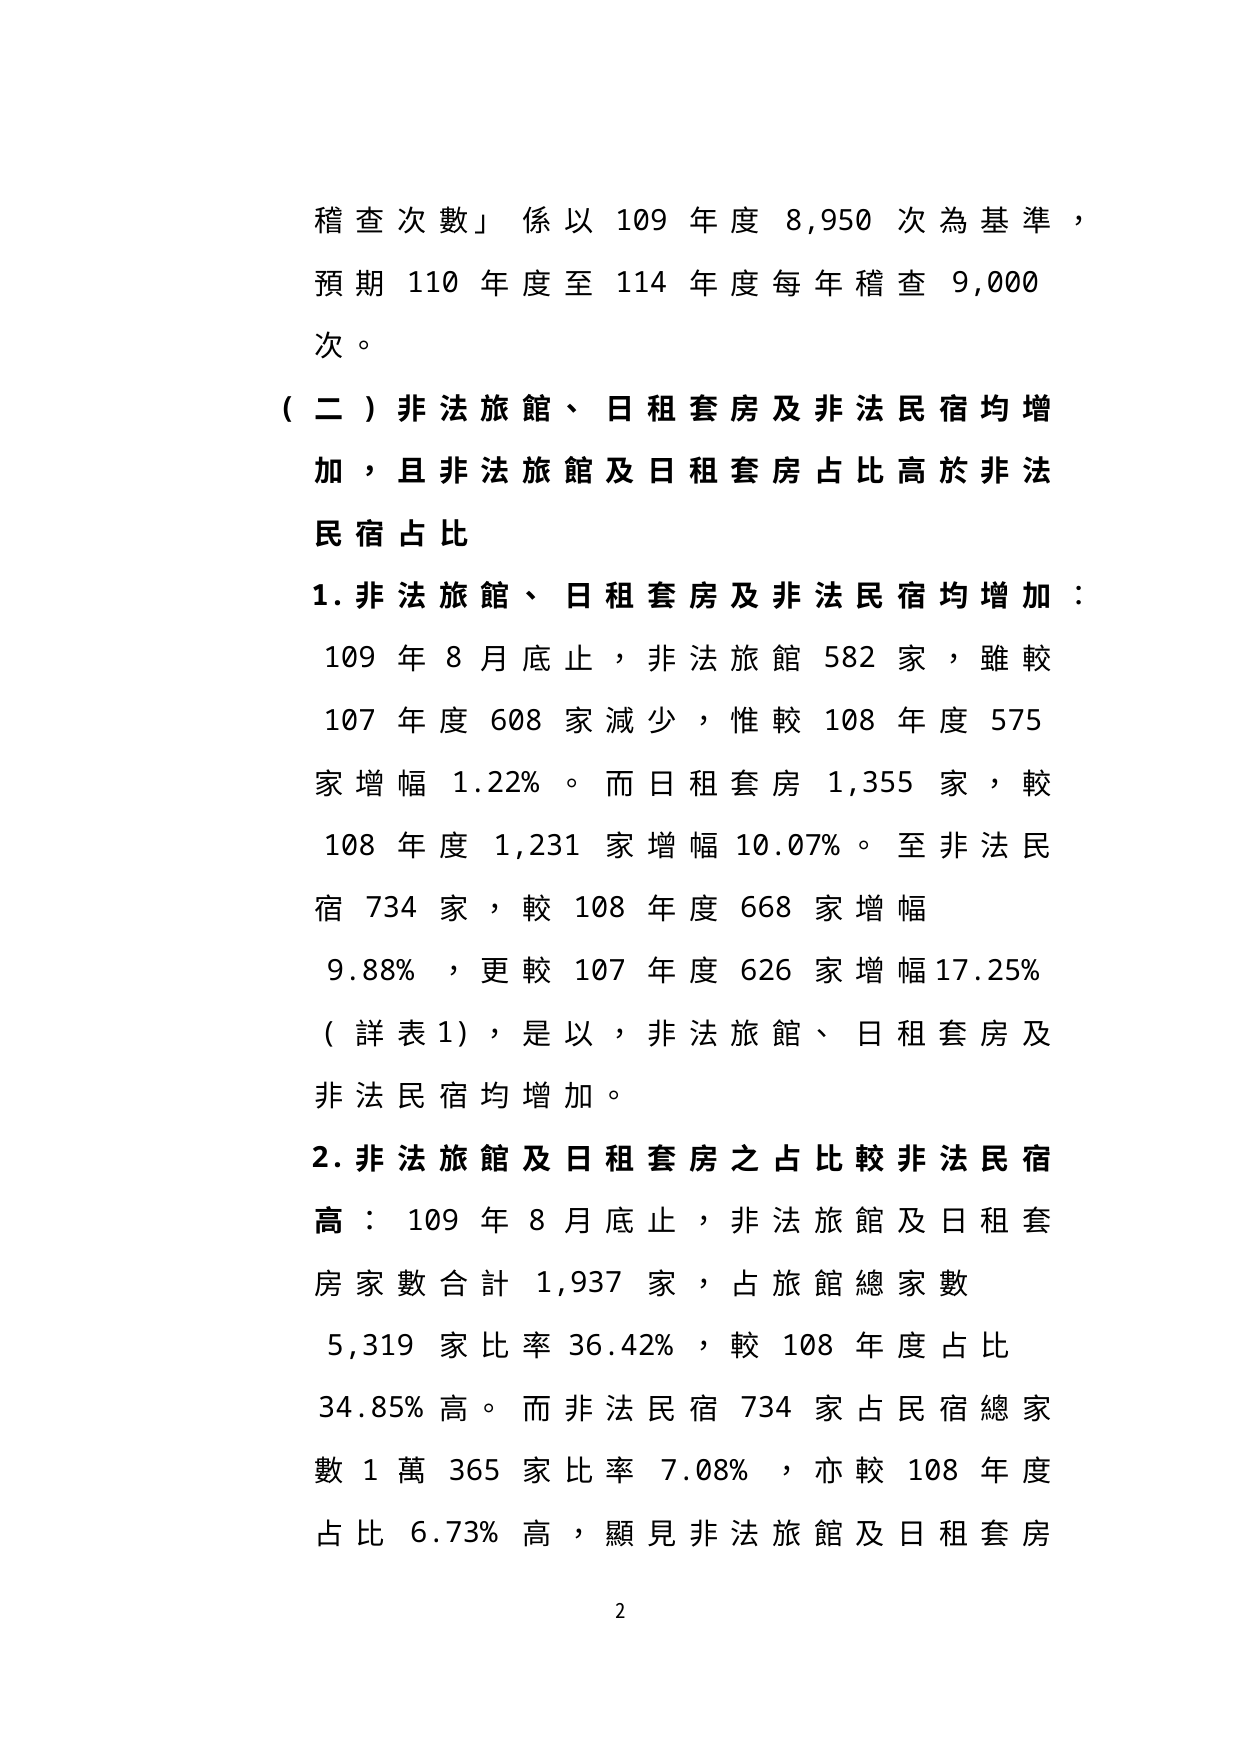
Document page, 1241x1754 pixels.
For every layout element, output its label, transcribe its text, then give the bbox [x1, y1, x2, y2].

text 2.非法旅館及日租套房之占比較非法民宿高：109年8月底止，非法旅館及日租套房家數合計1,937家，占旅館總家數5,319家比率36.42%，較108年度占比34.85%高。而非法民宿734家占民宿總家數1萬365家比率7.08%，亦較108年度占比6.73%高，顯見非法旅館及日租套房 [271, 1115, 1058, 1552]
text (二)非法旅館、日租套房及非法民宿均增加，且非法旅館及日租套房占比高於非法民宿占比 [242, 365, 1058, 552]
text 該基金主要業務計畫「Tourism 2025-臺灣觀光邁向2025方案(110-114年)」中，5大執行策略之打造魅力景點，其中為建構安心旅遊，保障住宿安全，推動「旅遊安全檢核及提升計畫」，編列補助地方政府違法旅宿管理經費、招募旅宿業稽查及管理人力、添購稽查設備及辦理相關行銷宣傳計畫等，而關鍵績效指標之「旅宿業稽查次數」係以109年度8,950次為基準，預期110年度至114年度每年稽查9,000次。 [271, 177, 1058, 365]
text 1.非法旅館、日租套房及非法民宿均增加：109年8月底止，非法旅館582家，雖較107年度608家減少，惟較108年度575家增幅1.22%。而日租套房1,355家，較108年度1,231家增幅10.07%。至非法民宿734家，較108年度668家增幅9.88%，更較107年度626家增幅17.25%(詳表1)，是以，非法旅館、日租套房及非法民宿均增加。 [271, 552, 1058, 1115]
